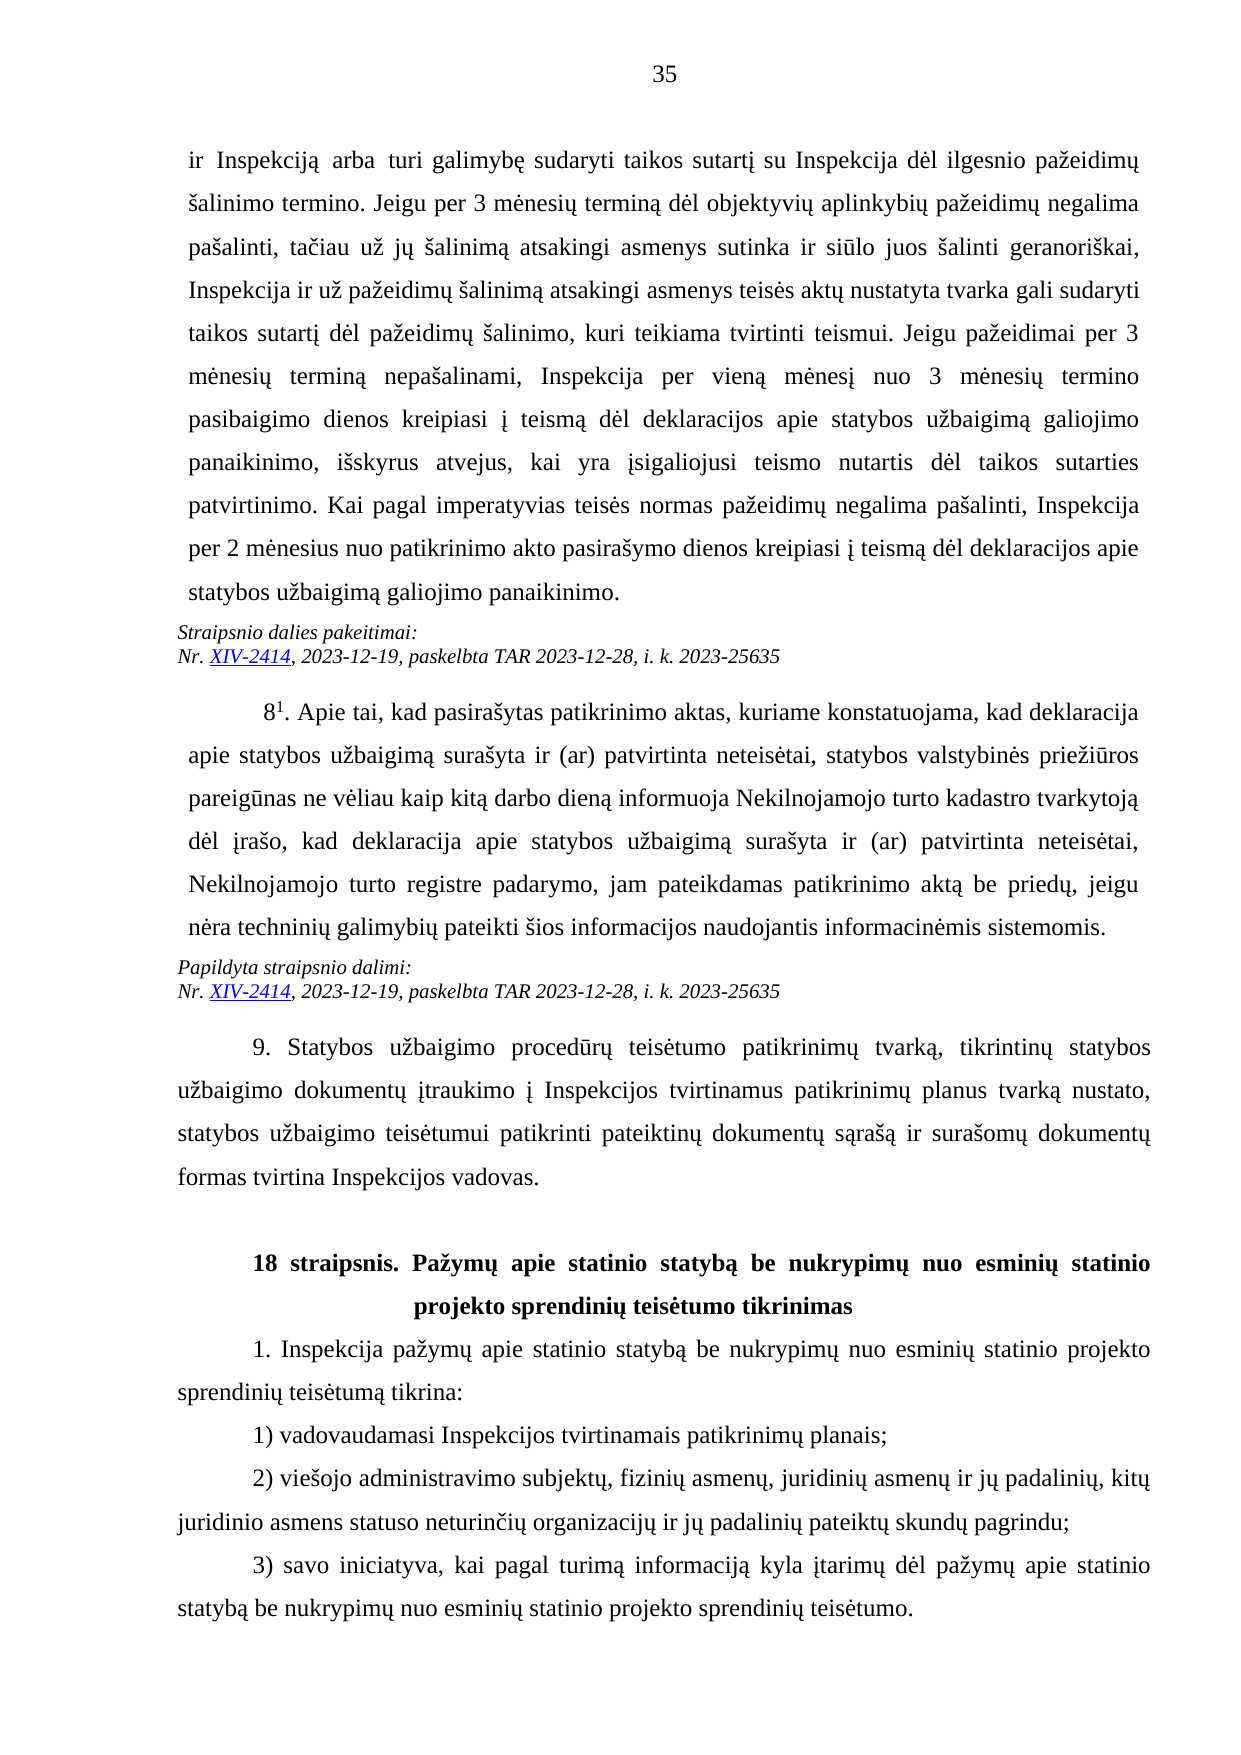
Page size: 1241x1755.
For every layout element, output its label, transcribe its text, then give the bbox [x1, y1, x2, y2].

text Papildyta straipsnio dalimi: [177, 955, 1152, 979]
text 9. Statybos užbaigimo procedūrų teisėtumo patikrinimų tvarką, tikrintinų statybos užbaigimo dokumentų įtraukimo į Inspekcijos tvirtinamus patikrinimų planus tvarką nustato, statybos užbaigimo teisėtumui patikrinti pateiktinų dokumentų sąrašą ir surašomų dokumentų formas tvirtina Inspekcijos vadovas. [177, 1032, 1152, 1190]
text Nr. XIV-2414, 2023-12-19, paskelbta TAR 2023-12-28, i. k. 2023-25635 [177, 644, 1152, 668]
text 2) viešojo administravimo subjektų, fizinių asmenų, juridinių asmenų ir jų padalinių, kitų juridinio asmens statuso neturinčių organizacijų ir jų padalinių pateiktų skundų pagrindu; [177, 1463, 1152, 1535]
text 3) savo iniciatyva, kai pagal turimą informaciją kyla įtarimų dėl pažymų apie statinio statybą be nukrypimų nuo esminių statinio projekto sprendinių teisėtumo. [177, 1550, 1152, 1622]
text 81. Apie tai, kad pasirašytas patikrinimo aktas, kuriame konstatuojama, kad deklaracija apie statybos užbaigimą surašyta ir (ar) patvirtinta neteisėtai, statybos valstybinės priežiūros pareigūnas ne vėliau kaip kitą darbo dieną informuoja Nekilnojamojo turto kadastro tvarkytoją dėl įrašo, kad deklaracija apie statybos užbaigimą surašyta ir (ar) patvirtinta neteisėtai, Nekilnojamojo turto registre padarymo, jam pateikdamas patikrinimo aktą be priedų, jeigu nėra techninių galimybių pateikti šios informacijos naudojantis informacinėmis sistemomis. [188, 697, 1139, 941]
text ir Inspekciją arba turi galimybę sudaryti taikos sutartį su Inspekcija dėl ilgesnio pažeidimų šalinimo termino. Jeigu per 3 mėnesių terminą dėl objektyvių aplinkybių pažeidimų negalima pašalinti, tačiau už jų šalinimą atsakingi asmenys sutinka ir siūlo juos šalinti geranoriškai, Inspekcija ir už pažeidimų šalinimą atsakingi asmenys teisės aktų nustatyta tvarka gali sudaryti taikos sutartį dėl pažeidimų šalinimo, kuri teikiama tvirtinti teismui. Jeigu pažeidimai per 3 mėnesių terminą nepašalinami, Inspekcija per vieną mėnesį nuo 3 mėnesių termino pasibaigimo dienos kreipiasi į teismą dėl deklaracijos apie statybos užbaigimą galiojimo panaikinimo, išskyrus atvejus, kai yra įsigaliojusi teismo nutartis dėl taikos sutarties patvirtinimo. Kai pagal imperatyvias teisės normas pažeidimų negalima pašalinti, Inspekcija per 2 mėnesius nuo patikrinimo akto pasirašymo dienos kreipiasi į teismą dėl deklaracijos apie statybos užbaigimą galiojimo panaikinimo. [188, 145, 1140, 605]
text Nr. XIV-2414, 2023-12-19, paskelbta TAR 2023-12-28, i. k. 2023-25635 [177, 979, 1152, 1003]
text 18 straipsnis. Pažymų apie statinio statybą be nukrypimų nuo esminių statinio projekto sprendinių teisėtumo tikrinimas [252, 1248, 1152, 1320]
text 1) vadovaudamasi Inspekcijos tvirtinamais patikrinimų planais; [177, 1420, 1152, 1449]
text 1. Inspekcija pažymų apie statinio statybą be nukrypimų nuo esminių statinio projekto sprendinių teisėtumą tikrina: [177, 1334, 1152, 1406]
text Straipsnio dalies pakeitimai: [177, 620, 1152, 644]
